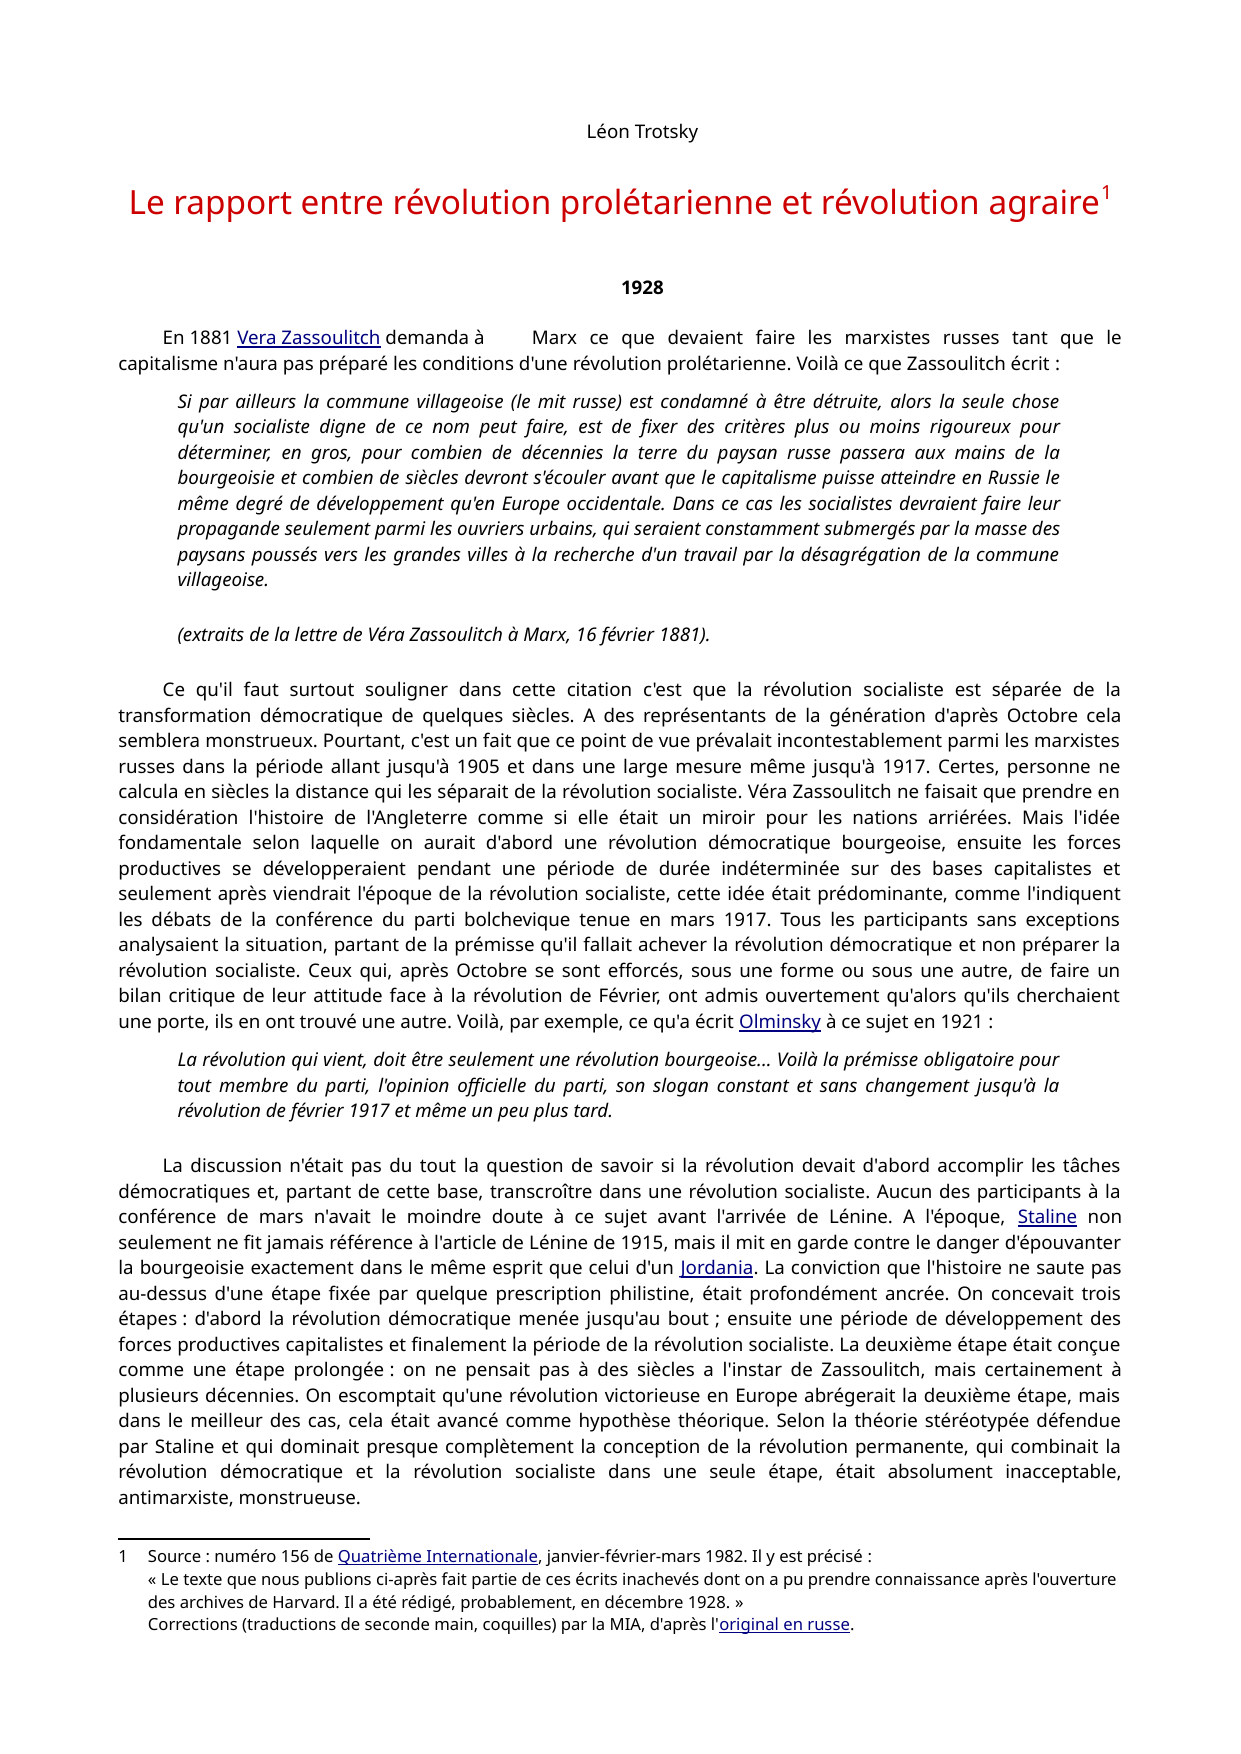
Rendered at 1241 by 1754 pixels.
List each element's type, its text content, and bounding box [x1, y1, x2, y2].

text Ce qu'il faut surtout souligner dans cette citation c'est que la révolution socialiste est séparée de la transformation démocratique de quelques siècles. A des représentants de la génération d'après Octobre cela semblera monstrueux. Pourtant, c'est un fait que ce point de vue prévalait incontestablement parmi les marxistes russes dans la période allant jusqu'à 1905 et dans une large mesure même jusqu'à 1917. Certes, personne ne calcula en siècles la distance qui les séparait de la révolution socialiste. Véra Zassoulitch ne faisait que prendre en considération l'histoire de l'Angleterre comme si elle était un miroir pour les nations arriérées. Mais l'idée fondamentale selon laquelle on aurait d'abord une révolution démocratique bourgeoise, ensuite les forces productives se développeraient pendant une période de durée indéterminée sur des bases capitalistes et seulement après viendrait l'époque de la révolution socialiste, cette idée était prédominante, comme l'indiquent les débats de la conférence du parti bolchevique tenue en mars 1917. Tous les participants sans exceptions analysaient la situation, partant de la prémisse qu'il fallait achever la révolution démocratique et non préparer la révolution socialiste. Ceux qui, après Octobre se sont efforcés, sous une forme ou sous une autre, de faire un bilan critique de leur attitude face à la révolution de Février, ont admis ouvertement qu'alors qu'ils cherchaient une porte, ils en ont trouvé une autre. Voilà, par exemple, ce qu'a écrit Olminsky à ce sujet en 1921 : [118, 677, 1122, 1034]
subtitle Le rapport entre révolution prolétarienne et révolution agraire [118, 179, 1122, 224]
text La révolution qui vient, doit être seulement une révolution bourgeoise... Voilà la prémisse obligatoire pour tout membre du parti, l'opinion officielle du parti, son slogan constant et sans changement jusqu'à la révolution de février 1917 et même un peu plus tard. [177, 1046, 1063, 1123]
text 1928 [118, 274, 1122, 299]
text Si par ailleurs la commune villageoise (le mit russe) est condamné à être détruite, alors la seule chose qu'un socialiste digne de ce nom peut faire, est de fixer des critères plus ou moins rigoureux pour déterminer, en gros, pour combien de décennies la terre du paysan russe passera aux mains de la bourgeoisie et combien de siècles devront s'écouler avant que le capitalisme puisse atteindre en Russie le même degré de développement qu'en Europe occidentale. Dans ce cas les socialistes devraient faire leur propagande seulement parmi les ouvriers urbains, qui seraient constamment submergés par la masse des paysans poussés vers les grandes villes à la recherche d'un travail par la désagrégation de la commune villageoise. [177, 388, 1063, 592]
text Source : numéro 156 de Quatrième Internationale, janvier-février-mars 1982. Il y est précisé : « Le texte que nous publions ci-après fait partie de ces écrits inachevés dont on a pu prendre connaissance après l'ouverture des archives de Harvard. Il a été rédigé, probablement, en décembre 1928. » Corrections (traductions de seconde main, coquilles) par la MIA, d'après l'original en russe. [118, 1545, 1122, 1636]
text (extraits de la lettre de Véra Zassoulitch à Marx, 16 février 1881). [177, 622, 1063, 647]
text La discussion n'était pas du tout la question de savoir si la révolution devait d'abord accomplir les tâches démocratiques et, partant de cette base, transcroître dans une révolution socialiste. Aucun des participants à la conférence de mars n'avait le moindre doute à ce sujet avant l'arrivée de Lénine. A l'époque, Staline non seulement ne fit jamais référence à l'article de Lénine de 1915, mais il mit en garde contre le danger d'épouvanter la bourgeoisie exactement dans le même esprit que celui d'un Jordania. La conviction que l'histoire ne saute pas au-dessus d'une étape fixée par quelque prescription philistine, était profondément ancrée. On concevait trois étapes : d'abord la révolution démocratique menée jusqu'au bout ; ensuite une période de développement des forces productives capitalistes et finalement la période de la révolution socialiste. La deuxième étape était conçue comme une étape prolongée : on ne pensait pas à des siècles a l'instar de Zassoulitch, mais certainement à plusieurs décennies. On escomptait qu'une révolution victorieuse en Europe abrégerait la deuxième étape, mais dans le meilleur des cas, cela était avancé comme hypothèse théorique. Selon la théorie stéréotypée défendue par Staline et qui dominait presque complètement la conception de la révolution permanente, qui combinait la révolution démocratique et la révolution socialiste dans une seule étape, était absolument inacceptable, antimarxiste, monstrueuse. [118, 1152, 1122, 1510]
text Léon Trotsky [118, 118, 1122, 144]
text En 1881 Vera Zassoulitch demanda à Marx ce que devaient faire les marxistes russes tant que le capitalisme n'aura pas préparé les conditions d'une révolution prolétarienne. Voilà ce que Zassoulitch écrit : [118, 324, 1122, 375]
